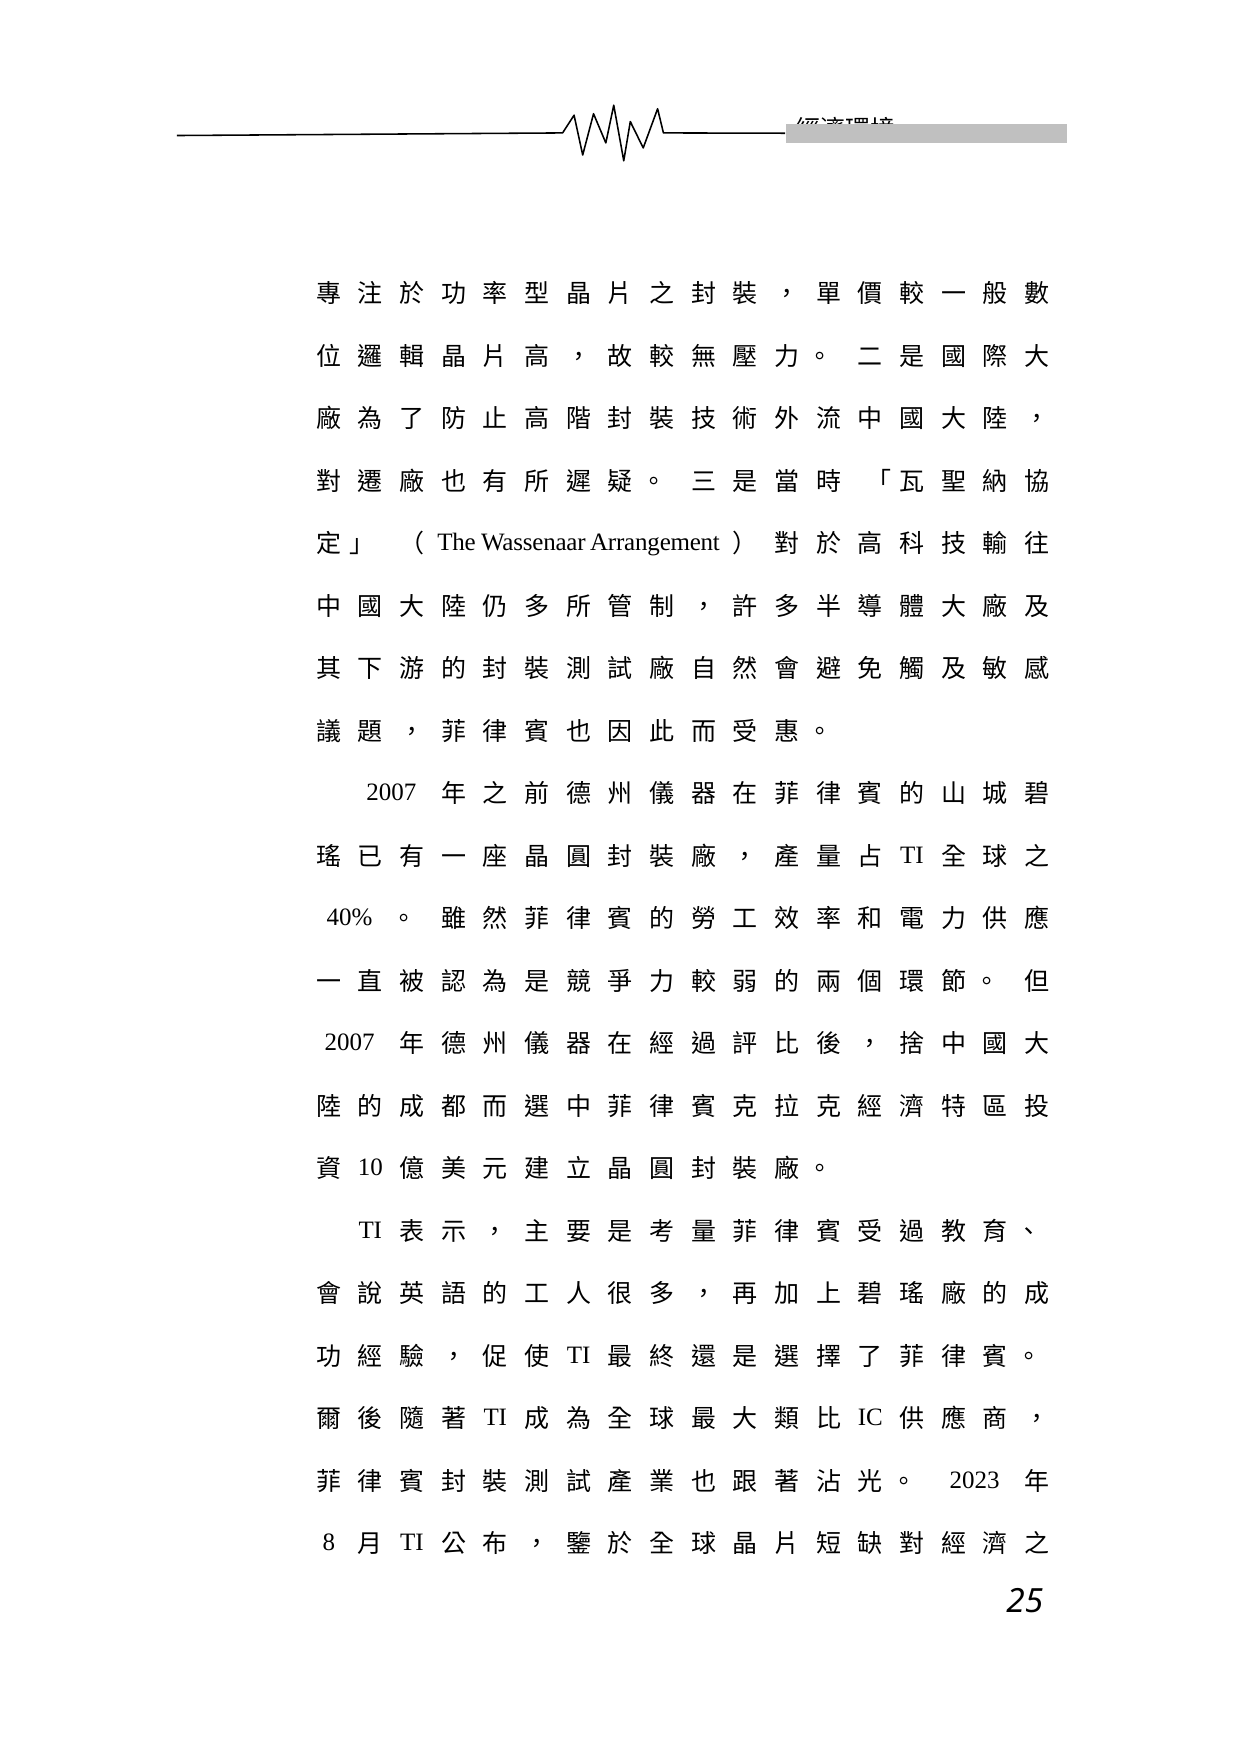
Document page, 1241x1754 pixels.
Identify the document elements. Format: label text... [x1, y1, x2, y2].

text 專注於功率型晶片之封裝，單價較一般數位邏輯晶片高，故較無壓力。二是國際大廠為了防止高階封裝技術外流中國大陸，對遷廠也有所遲疑。三是當時「瓦聖納協定」（The Wassenaar Arrangement）對於高科技輸往中國大陸仍多所管制，許多半導體大廠及其下游的封裝測試廠自然會避免觸及敏感議題，菲律賓也因此而受惠。 [281, 250, 1058, 750]
text TI表示，主要是考量菲律賓受過教育、會說英語的工人很多，再加上碧瑤廠的成功經驗，促使TI最終還是選擇了菲律賓。爾後隨著TI成為全球最大類比IC供應商，菲律賓封裝測試產業也跟著沾光。2023年8月TI公布，鑒於全球晶片短缺對經濟之 [281, 1188, 1058, 1563]
text 2007年之前德州儀器在菲律賓的山城碧瑤已有一座晶圓封裝廠，產量占TI全球之40%。雖然菲律賓的勞工效率和電力供應一直被認為是競爭力較弱的兩個環節。但2007年德州儀器在經過評比後，捨中國大陸的成都而選中菲律賓克拉克經濟特區投資10億美元建立晶圓封裝廠。 [281, 750, 1058, 1188]
